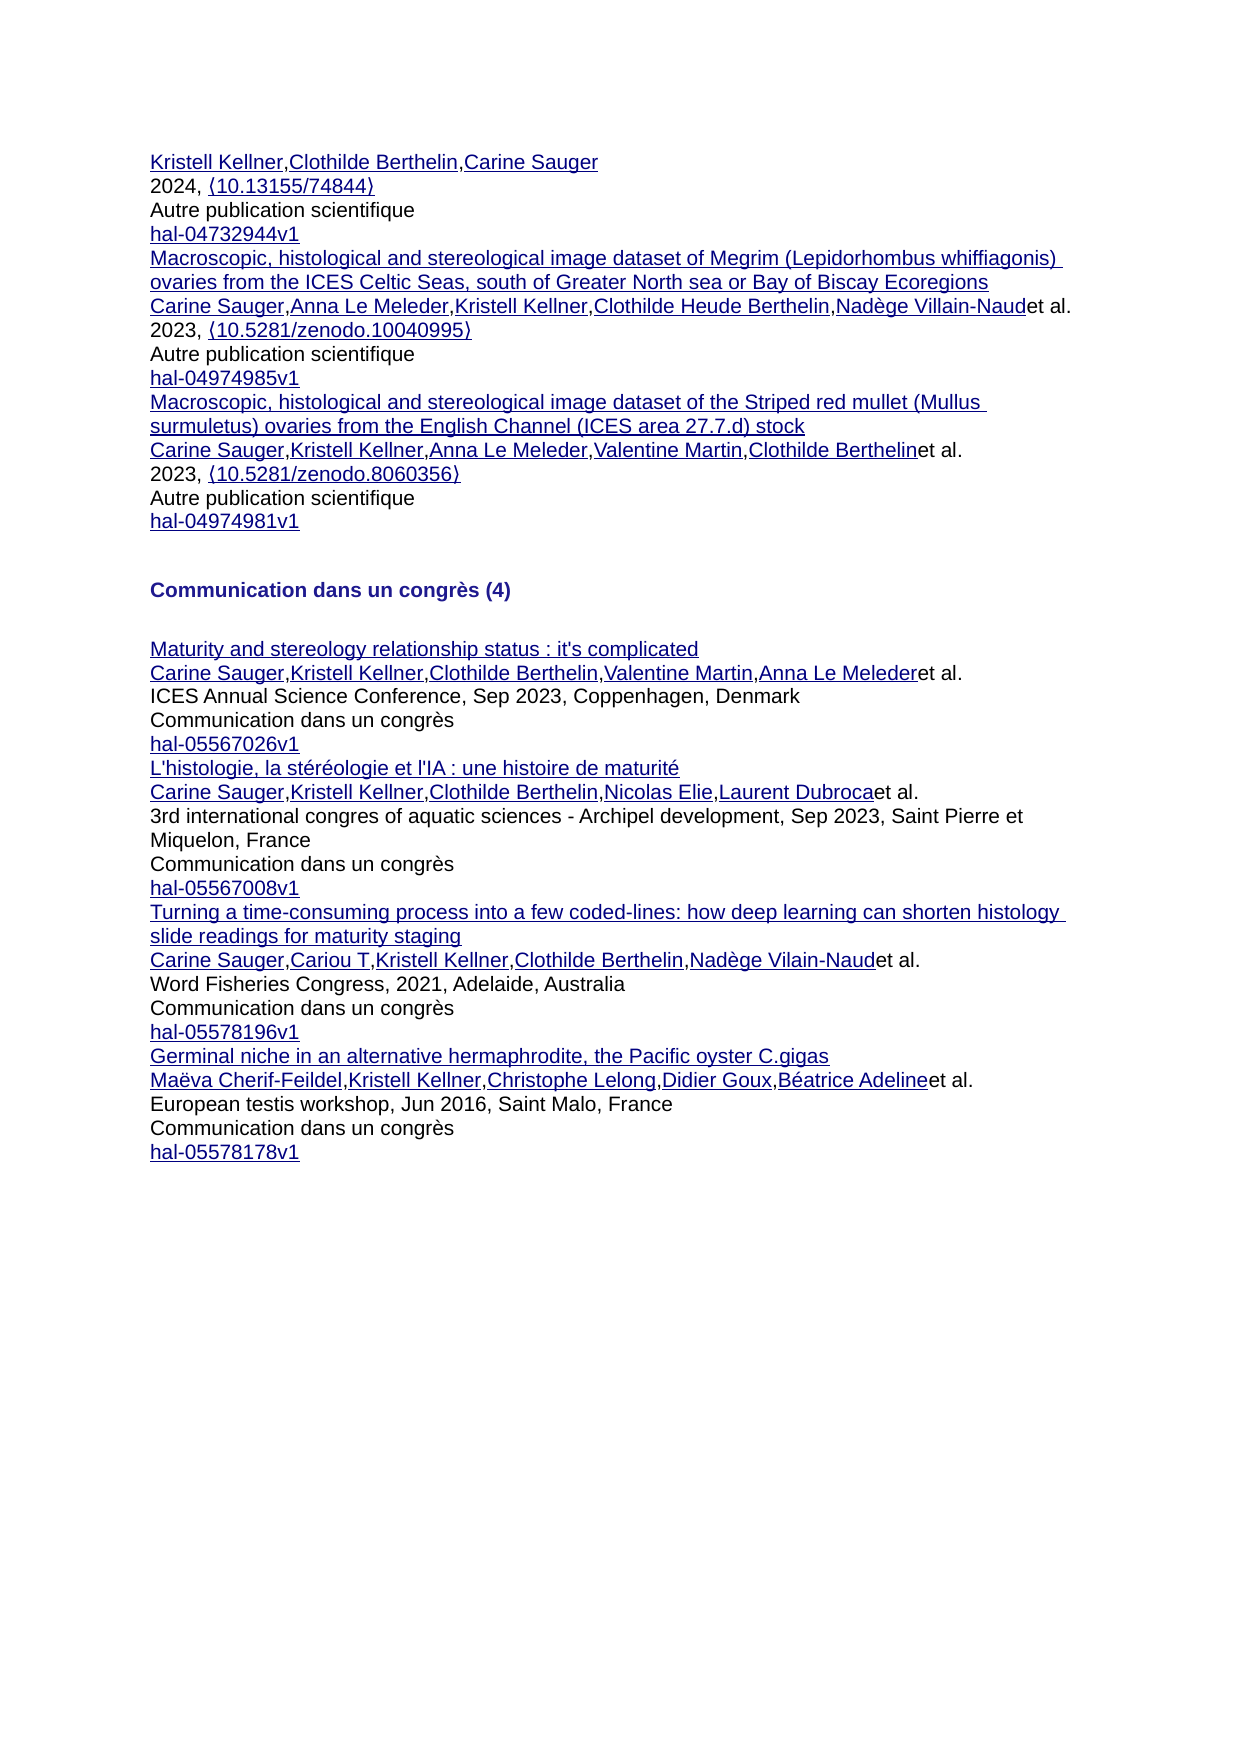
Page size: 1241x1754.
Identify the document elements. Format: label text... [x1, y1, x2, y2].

table_cell Macroscopic, histological and stereological image dataset of the Striped red mullet (Mullus surmuletus) ovaries from the English Channel (ICES area 27.7.d) stock Carine Sauger,Kristell Kellner,Anna Le Meleder,Valentine Martin,Clothilde Berthelinet al. 2023, ⟨10.5281/zenodo.8060356⟩ Autre publication scientifique hal-04974981v1 [150, 390, 1090, 533]
table_header Maturity and stereology relationship status : it's complicated Carine Sauger,Kristell Kellner,Clothilde Berthelin,Valentine Martin,Anna Le Melederet al. ICES Annual Science Conference, Sep 2023, Coppenhagen, Denmark Communication dans un congrès hal-05567026v1 [150, 636, 1090, 756]
table_cell Turning a time-consuming process into a few coded-lines: how deep learning can shorten histology slide readings for maturity staging Carine Sauger,Cariou T,Kristell Kellner,Clothilde Berthelin,Nadège Vilain-Naudet al. Word Fisheries Congress, 2021, Adelaide, Australia Communication dans un congrès hal-05578196v1 [150, 900, 1090, 1044]
table_cell L'histologie, la stéréologie et l'IA : une histoire de maturité Carine Sauger,Kristell Kellner,Clothilde Berthelin,Nicolas Elie,Laurent Dubrocaet al. 3rd international congres of aquatic sciences - Archipel development, Sep 2023, Saint Pierre et Miquelon, France Communication dans un congrès hal-05567008v1 [150, 756, 1090, 900]
table_cell Kristell Kellner,Clothilde Berthelin,Carine Sauger 2024, ⟨10.13155/74844⟩ Autre publication scientifique hal-04732944v1 [150, 150, 1090, 246]
subtitle Communication dans un congrès (4) [150, 578, 1090, 602]
table_cell Germinal niche in an alternative hermaphrodite, the Pacific oyster C.gigas Maëva Cherif-Feildel,Kristell Kellner,Christophe Lelong,Didier Goux,Béatrice Adelineet al. European testis workshop, Jun 2016, Saint Malo, France Communication dans un congrès hal-05578178v1 [150, 1044, 1090, 1163]
table_cell Macroscopic, histological and stereological image dataset of Megrim (Lepidorhombus whiffiagonis) ovaries from the ICES Celtic Seas, south of Greater North sea or Bay of Biscay Ecoregions Carine Sauger,Anna Le Meleder,Kristell Kellner,Clothilde Heude Berthelin,Nadège Villain-Naudet al. 2023, ⟨10.5281/zenodo.10040995⟩ Autre publication scientifique hal-04974985v1 [150, 246, 1090, 389]
